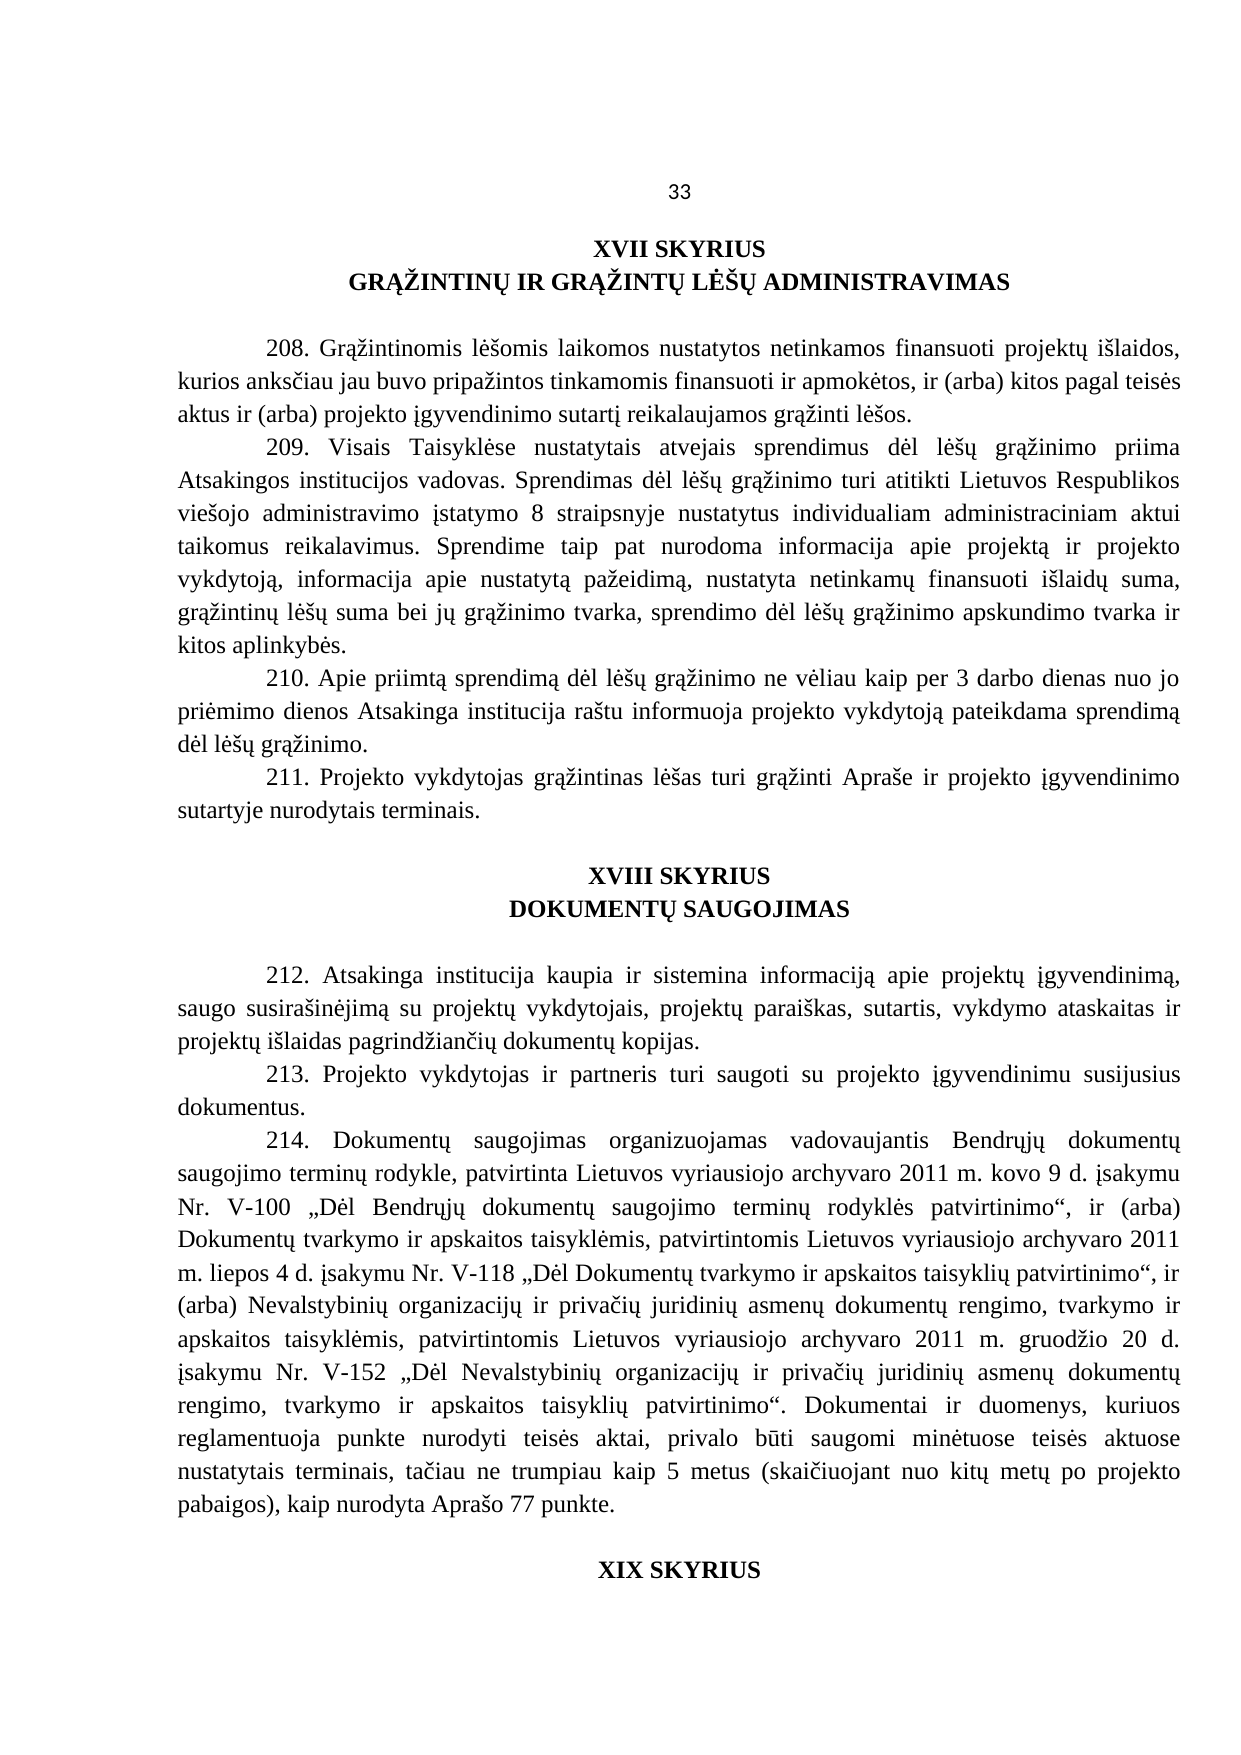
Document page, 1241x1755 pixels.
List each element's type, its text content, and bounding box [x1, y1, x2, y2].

text 210. Apie priimtą sprendimą dėl lėšų grąžinimo ne vėliau kaip per 3 darbo dienas nuo jo priėmimo dienos Atsakinga institucija raštu informuoja projekto vykdytoją pateikdama sprendimą dėl lėšų grąžinimo. [177, 663, 1181, 758]
text GRĄŽINTINŲ IR GRĄŽINTŲ LĖŠŲ ADMINISTRAVIMAS [177, 267, 1181, 296]
text 208. Grąžintinomis lėšomis laikomos nustatytos netinkamos finansuoti projektų išlaidos, kurios anksčiau jau buvo pripažintos tinkamomis finansuoti ir apmokėtos, ir (arba) kitos pagal teisės aktus ir (arba) projekto įgyvendinimo sutartį reikalaujamos grąžinti lėšos. [177, 333, 1181, 428]
text 214. Dokumentų saugojimas organizuojamas vadovaujantis Bendrųjų dokumentų saugojimo terminų rodykle, patvirtinta Lietuvos vyriausiojo archyvaro 2011 m. kovo 9 d. įsakymu Nr. V-100 „Dėl Bendrųjų dokumentų saugojimo terminų rodyklės patvirtinimo“, ir (arba) Dokumentų tvarkymo ir apskaitos taisyklėmis, patvirtintomis Lietuvos vyriausiojo archyvaro 2011 m. liepos 4 d. įsakymu Nr. V-118 „Dėl Dokumentų tvarkymo ir apskaitos taisyklių patvirtinimo“, ir (arba) Nevalstybinių organizacijų ir privačių juridinių asmenų dokumentų rengimo, tvarkymo ir apskaitos taisyklėmis, patvirtintomis Lietuvos vyriausiojo archyvaro 2011 m. gruodžio 20 d. įsakymu Nr. V-152 „Dėl Nevalstybinių organizacijų ir privačių juridinių asmenų dokumentų rengimo, tvarkymo ir apskaitos taisyklių patvirtinimo“. Dokumentai ir duomenys, kuriuos reglamentuoja punkte nurodyti teisės aktai, privalo būti saugomi minėtuose teisės aktuose nustatytais terminais, tačiau ne trumpiau kaip 5 metus (skaičiuojant nuo kitų metų po projekto pabaigos), kaip nurodyta Aprašo 77 punkte. [177, 1126, 1181, 1517]
text 213. Projekto vykdytojas ir partneris turi saugoti su projekto įgyvendinimu susijusius dokumentus. [177, 1059, 1181, 1121]
text XVII SKYRIUS [177, 234, 1181, 263]
text XIX SKYRIUS [177, 1555, 1181, 1583]
text 211. Projekto vykdytojas grąžintinas lėšas turi grąžinti Apraše ir projekto įgyvendinimo sutartyje nurodytais terminais. [177, 762, 1181, 824]
text DOKUMENTŲ SAUGOJIMAS [177, 894, 1181, 923]
text XVIII SKYRIUS [177, 861, 1181, 890]
text 212. Atsakinga institucija kaupia ir sistemina informaciją apie projektų įgyvendinimą, saugo susirašinėjimą su projektų vykdytojais, projektų paraiškas, sutartis, vykdymo ataskaitas ir projektų išlaidas pagrindžiančių dokumentų kopijas. [177, 960, 1181, 1055]
text 209. Visais Taisyklėse nustatytais atvejais sprendimus dėl lėšų grąžinimo priima Atsakingos institucijos vadovas. Sprendimas dėl lėšų grąžinimo turi atitikti Lietuvos Respublikos viešojo administravimo įstatymo 8 straipsnyje nustatytus individualiam administraciniam aktui taikomus reikalavimus. Sprendime taip pat nurodoma informacija apie projektą ir projekto vykdytoją, informacija apie nustatytą pažeidimą, nustatyta netinkamų finansuoti išlaidų suma, grąžintinų lėšų suma bei jų grąžinimo tvarka, sprendimo dėl lėšų grąžinimo apskundimo tvarka ir kitos aplinkybės. [177, 432, 1181, 659]
